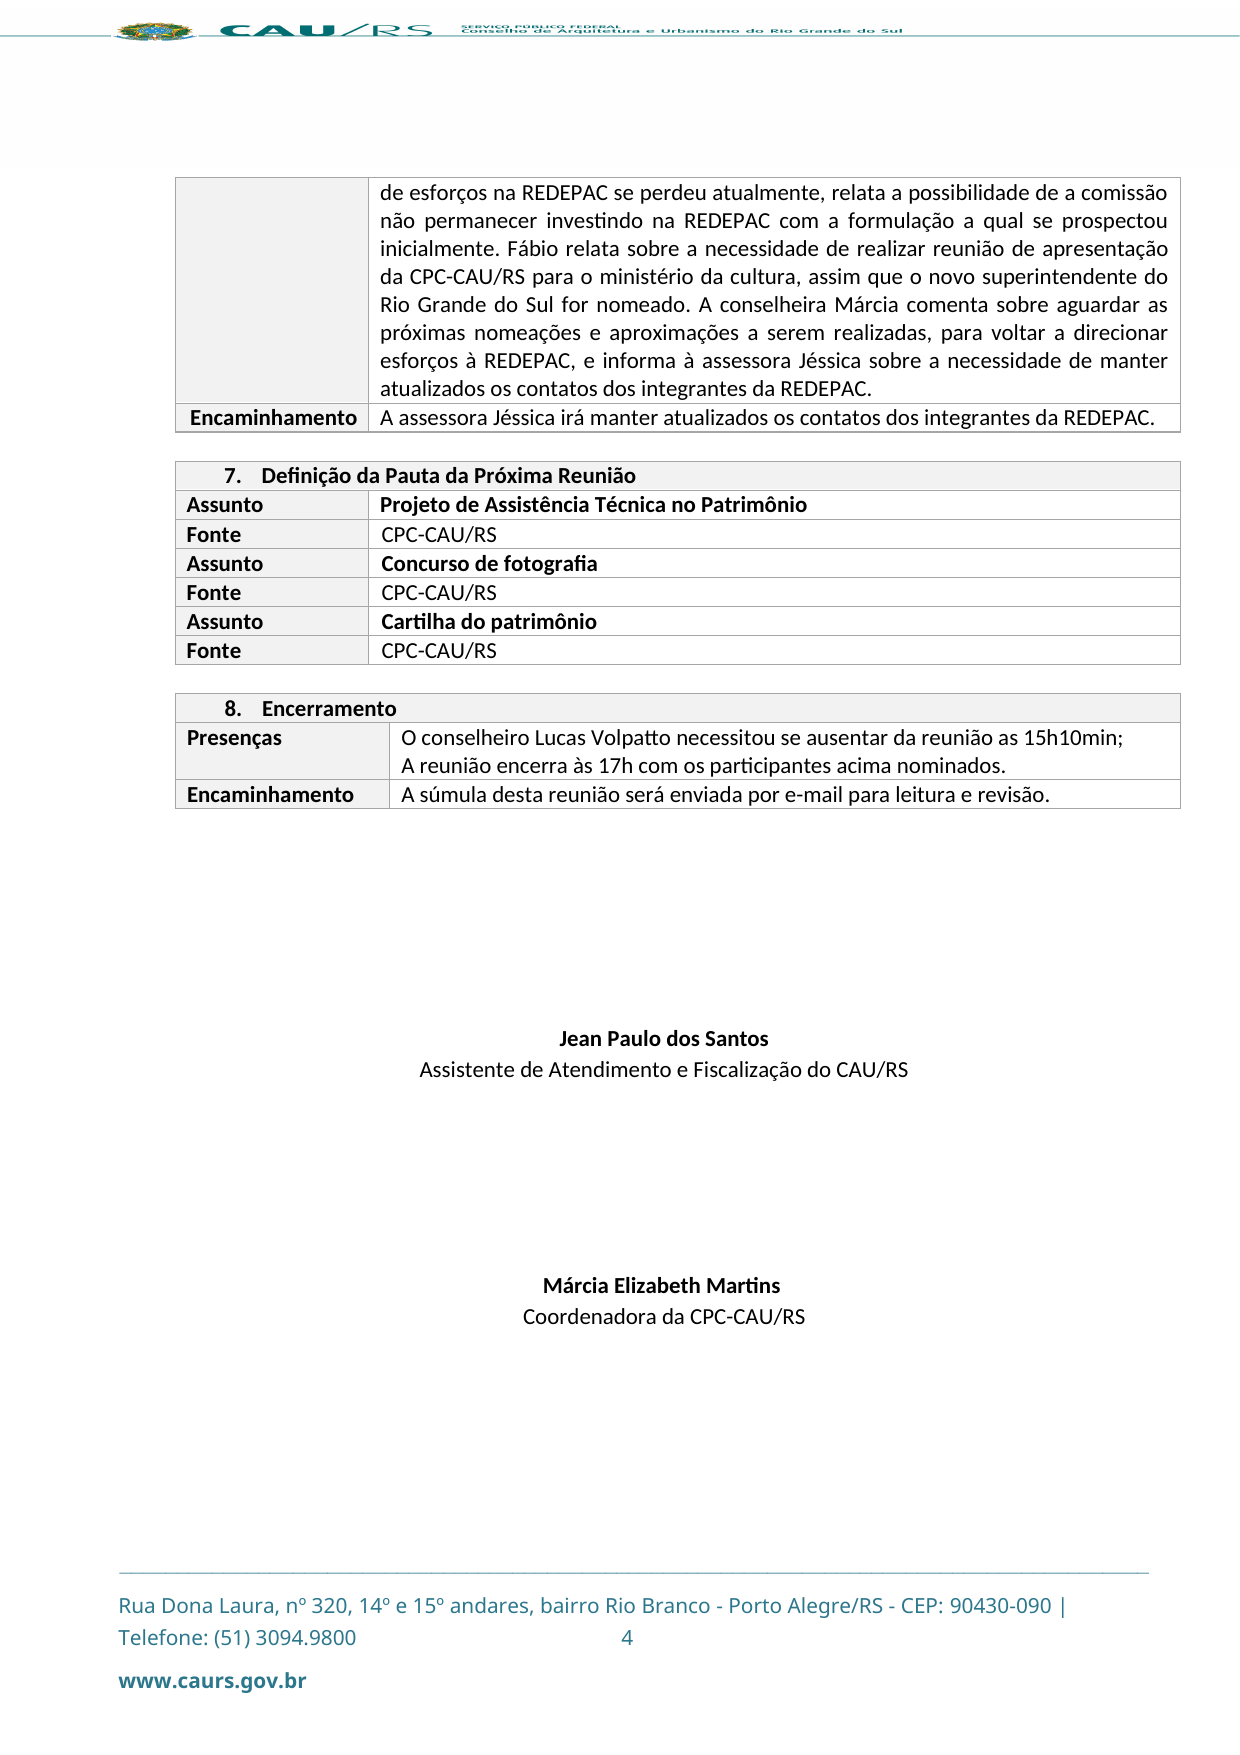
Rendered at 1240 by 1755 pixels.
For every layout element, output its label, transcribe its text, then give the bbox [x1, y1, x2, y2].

text Jean Paulo dos Santos [177, 1024, 1151, 1052]
table_cell CPC-CAU/RS [369, 636, 1180, 664]
table_cell [176, 178, 368, 402]
table_cell A súmula desta reunião será enviada por e-mail para leitura e revisão. [390, 780, 1180, 808]
text Márcia Elizabeth Martins [177, 1271, 1151, 1299]
table_cell A assessora Jéssica irá manter atualizados os contatos dos integrantes da REDEPAC. [369, 404, 1180, 431]
table_cell [175, 433, 1181, 461]
table_cell Encaminhamento [176, 780, 389, 808]
table_cell Assunto [176, 549, 368, 577]
table_cell Concurso de fotografia [369, 549, 1180, 577]
table_cell Fonte [176, 578, 368, 606]
table_cell Fonte [176, 636, 368, 664]
table_cell de esforços na REDEPAC se perdeu atualmente, relata a possibilidade de a comissão não permanecer investindo na REDEPAC com a formulação a qual se prospectou inicialmente. Fábio relata sobre a necessidade de realizar reunião de apresentação da CPC-CAU/RS para o ministério da cultura, assim que o novo superintendente do Rio Grande do Sul for nomeado. A conselheira Márcia comenta sobre aguardar as próximas nomeações e aproximações a serem realizadas, para voltar a direcionar esforços à REDEPAC, e informa à assessora Jéssica sobre a necessidade de manter atualizados os contatos dos integrantes da REDEPAC. [369, 178, 1180, 402]
table_cell Encaminhamento [176, 404, 368, 431]
table_cell Projeto de Assistência Técnica no Patrimônio [369, 491, 1180, 519]
table_cell O conselheiro Lucas Volpatto necessitou se ausentar da reunião as 15h10min; A reunião encerra às 17h com os participantes acima nominados. [390, 723, 1180, 779]
table_cell Cartilha do patrimônio [369, 607, 1180, 635]
table_cell [175, 665, 1181, 693]
table_cell Fonte [176, 520, 368, 548]
table_cell CPC-CAU/RS [369, 520, 1180, 548]
text Coordenadora da CPC-CAU/RS [177, 1302, 1151, 1330]
table_cell CPC-CAU/RS [369, 578, 1180, 606]
text Assistente de Atendimento e Fiscalização do CAU/RS [177, 1055, 1151, 1083]
table_cell Definição da Pauta da Próxima Reunião [176, 462, 1180, 489]
table_cell Assunto [176, 491, 368, 519]
table_cell Assunto [176, 607, 368, 635]
table_header Encerramento [176, 694, 1180, 722]
table_cell Presenças [176, 723, 389, 779]
